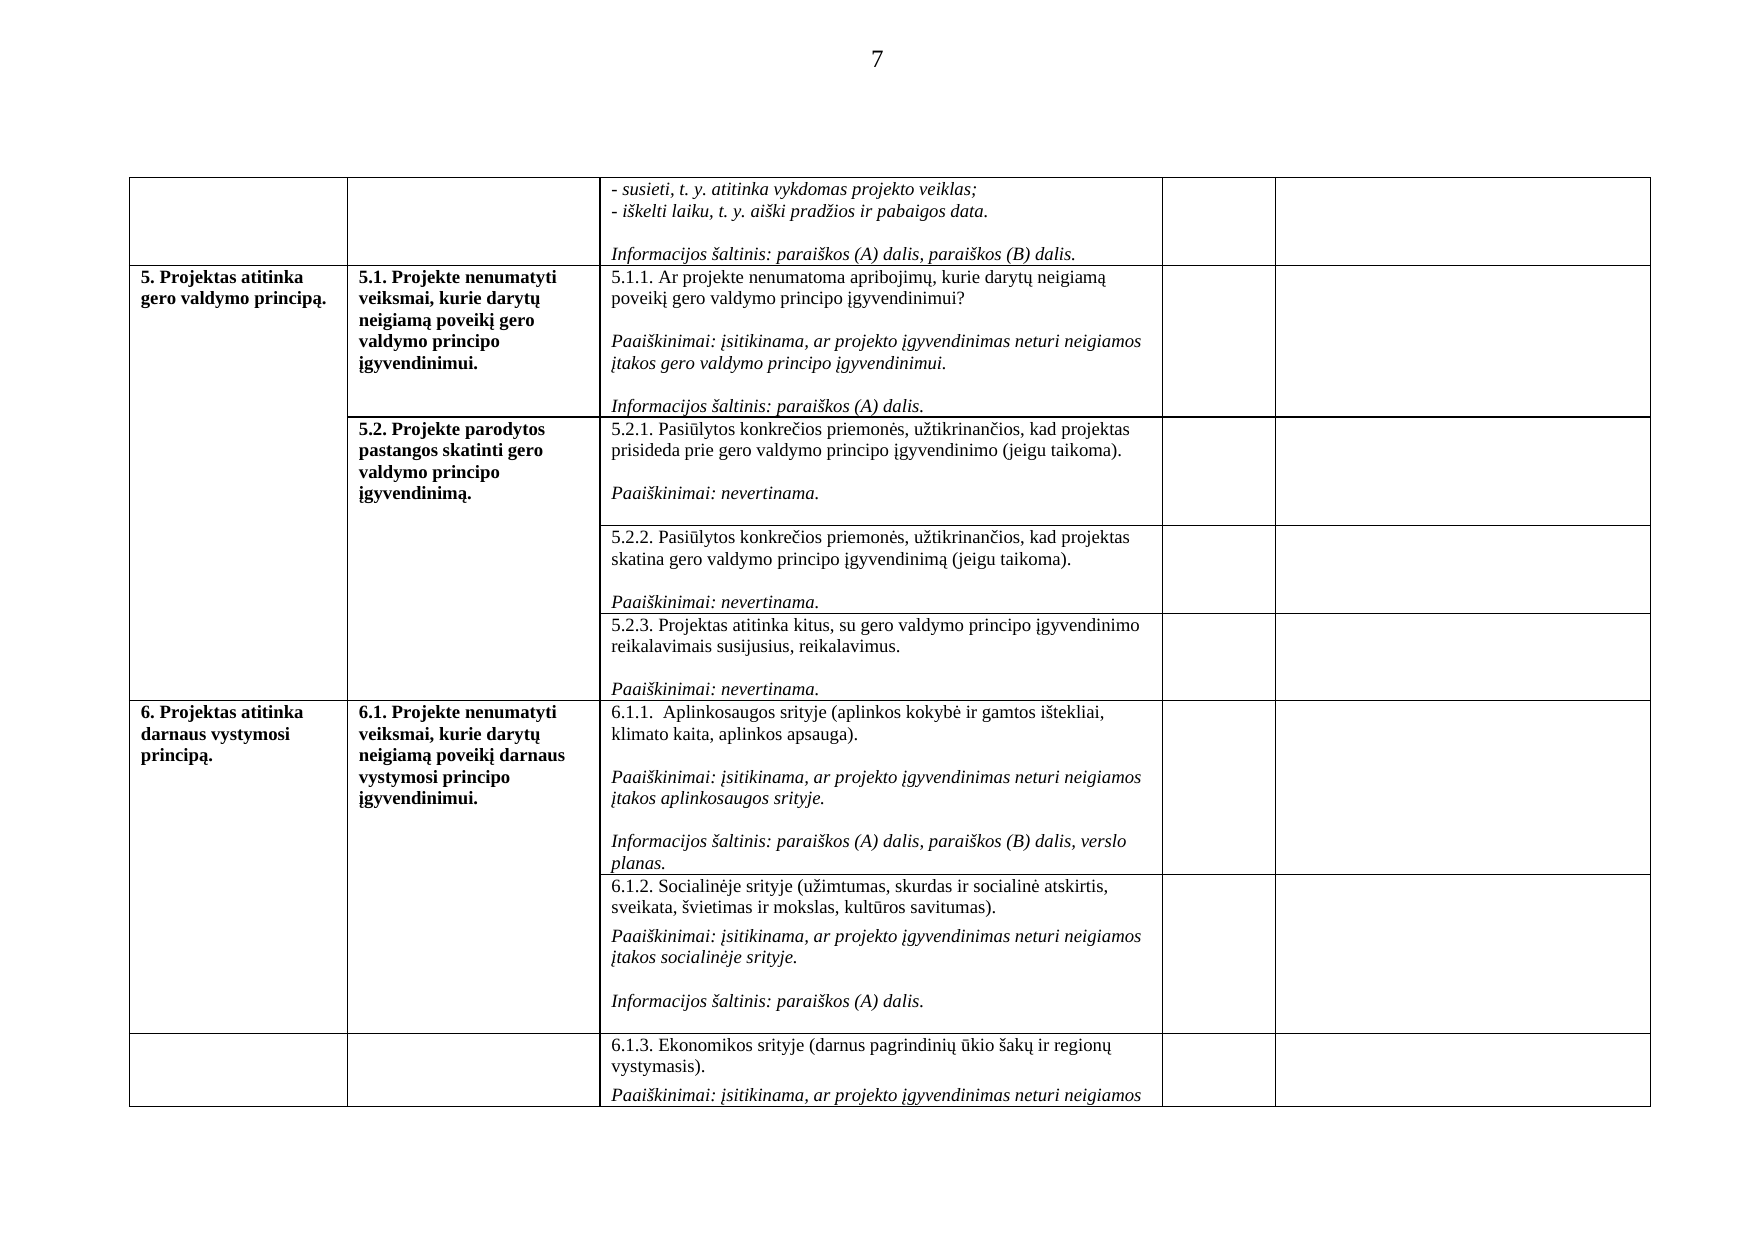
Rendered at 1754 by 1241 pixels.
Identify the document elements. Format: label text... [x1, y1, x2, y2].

table_cell 6.1.3. Ekonomikos srityje (darnus pagrindinių ūkio šakų ir regionų vystymasis). Paaiškinimai: įsitikinama, ar projekto įgyvendinimas neturi neigiamos [601, 1034, 1162, 1106]
table_cell [130, 178, 347, 264]
table_cell [1163, 266, 1275, 416]
table_cell 5.2.2. Pasiūlytos konkrečios priemonės, užtikrinančios, kad projektas skatina gero valdymo principo įgyvendinimą (jeigu taikoma). Paaiškinimai: nevertinama. [601, 526, 1162, 613]
table_cell [130, 1034, 347, 1106]
table_cell 6.1.1. Aplinkosaugos srityje (aplinkos kokybė ir gamtos ištekliai, klimato kaita, aplinkos apsauga). Paaiškinimai: įsitikinama, ar projekto įgyvendinimas neturi neigiamos įtakos aplinkosaugos srityje. Informacijos šaltinis: paraiškos (A) dalis, paraiškos (B) dalis, verslo planas. [601, 701, 1162, 873]
table_cell 5.2. Projekte parodytos pastangos skatinti gero valdymo principo įgyvendinimą. [348, 418, 599, 700]
table_cell [1276, 1034, 1650, 1106]
table_cell [1163, 418, 1275, 525]
table_cell [1276, 526, 1650, 613]
table_cell [1163, 526, 1275, 613]
table_cell - susieti, t. y. atitinka vykdomas projekto veiklas; - iškelti laiku, t. y. aiški pradžios ir pabaigos data. Informacijos šaltinis: paraiškos (A) dalis, paraiškos (B) dalis. [601, 178, 1162, 264]
table_cell [1163, 178, 1275, 264]
table_cell 5.1.1. Ar projekte nenumatoma apribojimų, kurie darytų neigiamą poveikį gero valdymo principo įgyvendinimui? Paaiškinimai: įsitikinama, ar projekto įgyvendinimas neturi neigiamos įtakos gero valdymo principo įgyvendinimui. Informacijos šaltinis: paraiškos (A) dalis. [601, 266, 1162, 416]
table_cell 5.1. Projekte nenumatyti veiksmai, kurie darytų neigiamą poveikį gero valdymo principo įgyvendinimui. [348, 266, 599, 416]
table_cell [1163, 875, 1275, 1033]
table_cell 6.1. Projekte nenumatyti veiksmai, kurie darytų neigiamą poveikį darnaus vystymosi principo įgyvendinimui. [348, 701, 599, 1033]
table_cell [1276, 266, 1650, 416]
table_cell [1163, 1034, 1275, 1106]
table_cell [1163, 701, 1275, 873]
table_cell [1276, 614, 1650, 700]
table_cell 5. Projektas atitinka gero valdymo principą. [130, 266, 347, 700]
table_cell [348, 178, 599, 264]
table_cell 6.1.2. Socialinėje srityje (užimtumas, skurdas ir socialinė atskirtis, sveikata, švietimas ir mokslas, kultūros savitumas). Paaiškinimai: įsitikinama, ar projekto įgyvendinimas neturi neigiamos įtakos socialinėje srityje. Informacijos šaltinis: paraiškos (A) dalis. [601, 875, 1162, 1033]
table_cell 5.2.1. Pasiūlytos konkrečios priemonės, užtikrinančios, kad projektas prisideda prie gero valdymo principo įgyvendinimo (jeigu taikoma). Paaiškinimai: nevertinama. [601, 418, 1162, 525]
table_cell [1276, 418, 1650, 525]
table_cell [1276, 701, 1650, 873]
table_cell [1276, 875, 1650, 1033]
table_cell 6. Projektas atitinka darnaus vystymosi principą. [130, 701, 347, 1033]
table_cell [348, 1034, 599, 1106]
table_cell 5.2.3. Projektas atitinka kitus, su gero valdymo principo įgyvendinimo reikalavimais susijusius, reikalavimus. Paaiškinimai: nevertinama. [601, 614, 1162, 700]
table_cell [1163, 614, 1275, 700]
table_cell [1276, 178, 1650, 264]
